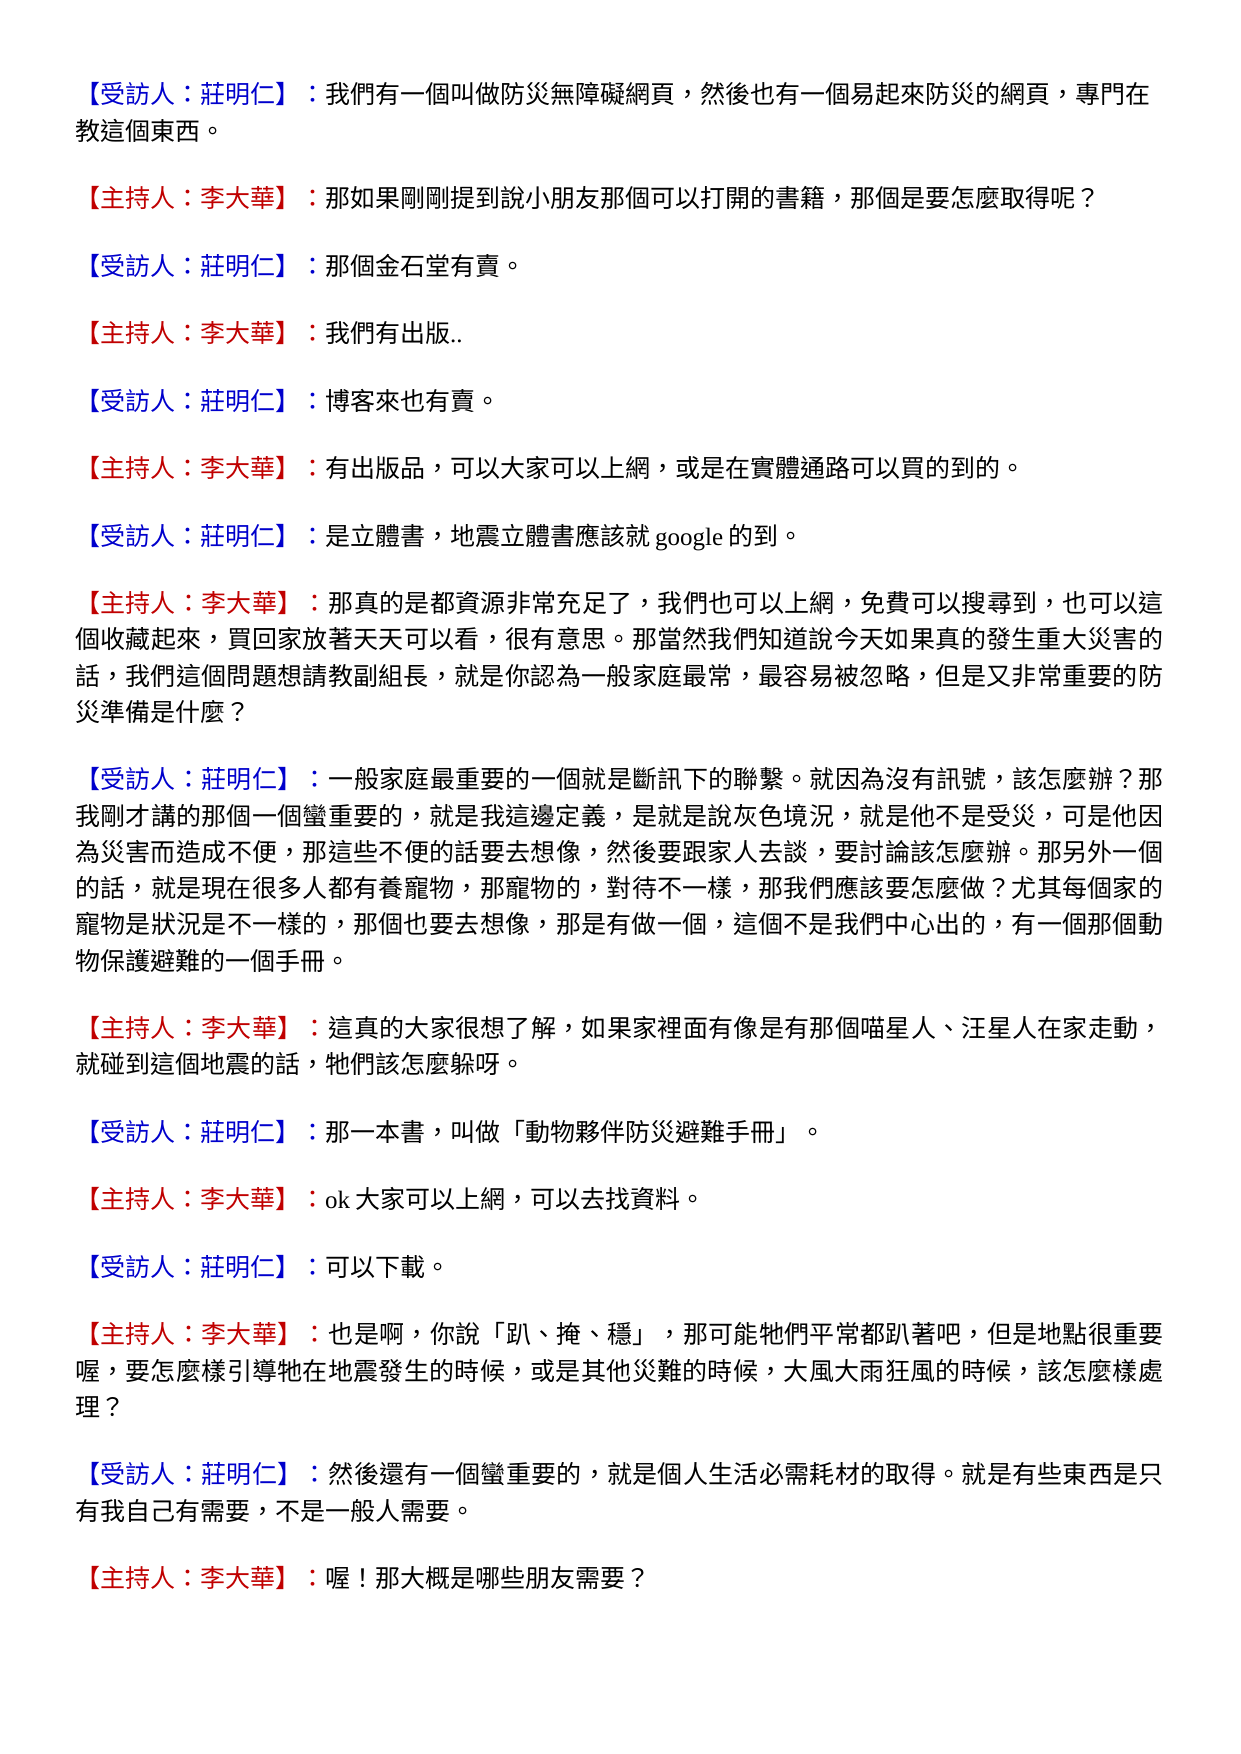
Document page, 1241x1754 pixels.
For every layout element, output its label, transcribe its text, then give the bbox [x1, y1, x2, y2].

subtitle 【主持人：李大華】：也是啊，你說「趴、掩、穩」，那可能牠們平常都趴著吧，但是地點很重要喔，要怎麼樣引導牠在地震發生的時候，或是其他災難的時候，大風大雨狂風的時候，該怎麼樣處理？ [75, 1315, 1165, 1424]
subtitle 【主持人：李大華】：那如果剛剛提到說小朋友那個可以打開的書籍，那個是要怎麼取得呢？ [75, 179, 1165, 215]
subtitle 【受訪人：莊明仁】：是立體書，地震立體書應該就google的到。 [75, 516, 1165, 552]
subtitle 【受訪人：莊明仁】：博客來也有賣。 [75, 381, 1165, 417]
subtitle 【受訪人：莊明仁】：那個金石堂有賣。 [75, 246, 1165, 282]
subtitle 【主持人：李大華】：那真的是都資源非常充足了，我們也可以上網，免費可以搜尋到，也可以這個收藏起來，買回家放著天天可以看，很有意思。那當然我們知道說今天如果真的發生重大災害的話，我們這個問題想請教副組長，就是你認為一般家庭最常，最容易被忽略，但是又非常重要的防災準備是什麼？ [75, 584, 1165, 729]
subtitle 【主持人：李大華】：喔！那大概是哪些朋友需要？ [75, 1559, 1165, 1595]
subtitle 【主持人：李大華】：這真的大家很想了解，如果家裡面有像是有那個喵星人、汪星人在家走動，就碰到這個地震的話，牠們該怎麼躲呀。 [75, 1009, 1165, 1081]
subtitle 【主持人：李大華】：有出版品，可以大家可以上網，或是在實體通路可以買的到的。 [75, 449, 1165, 485]
subtitle 【主持人：李大華】：我們有出版.. [75, 314, 1165, 350]
subtitle 【受訪人：莊明仁】：我們有一個叫做防災無障礙網頁，然後也有一個易起來防災的網頁，專門在教這個東西。 [75, 75, 1165, 147]
subtitle 【受訪人：莊明仁】：可以下載。 [75, 1247, 1165, 1284]
subtitle 【主持人：李大華】：ok大家可以上網，可以去找資料。 [75, 1180, 1165, 1216]
subtitle 【受訪人：莊明仁】：那一本書，叫做「動物夥伴防災避難手冊」。 [75, 1112, 1165, 1149]
subtitle 【受訪人：莊明仁】：一般家庭最重要的一個就是斷訊下的聯繫。就因為沒有訊號，該怎麼辦？那我剛才講的那個一個蠻重要的，就是我這邊定義，是就是說灰色境況，就是他不是受災，可是他因為災害而造成不便，那這些不便的話要去想像，然後要跟家人去談，要討論該怎麼辦。那另外一個的話，就是現在很多人都有養寵物，那寵物的，對待不一樣，那我們應該要怎麼做？尤其每個家的寵物是狀況是不一樣的，那個也要去想像，那是有做一個，這個不是我們中心出的，有一個那個動物保護避難的一個手冊。 [75, 760, 1165, 977]
subtitle 【受訪人：莊明仁】：然後還有一個蠻重要的，就是個人生活必需耗材的取得。就是有些東西是只有我自己有需要，不是一般人需要。 [75, 1455, 1165, 1527]
